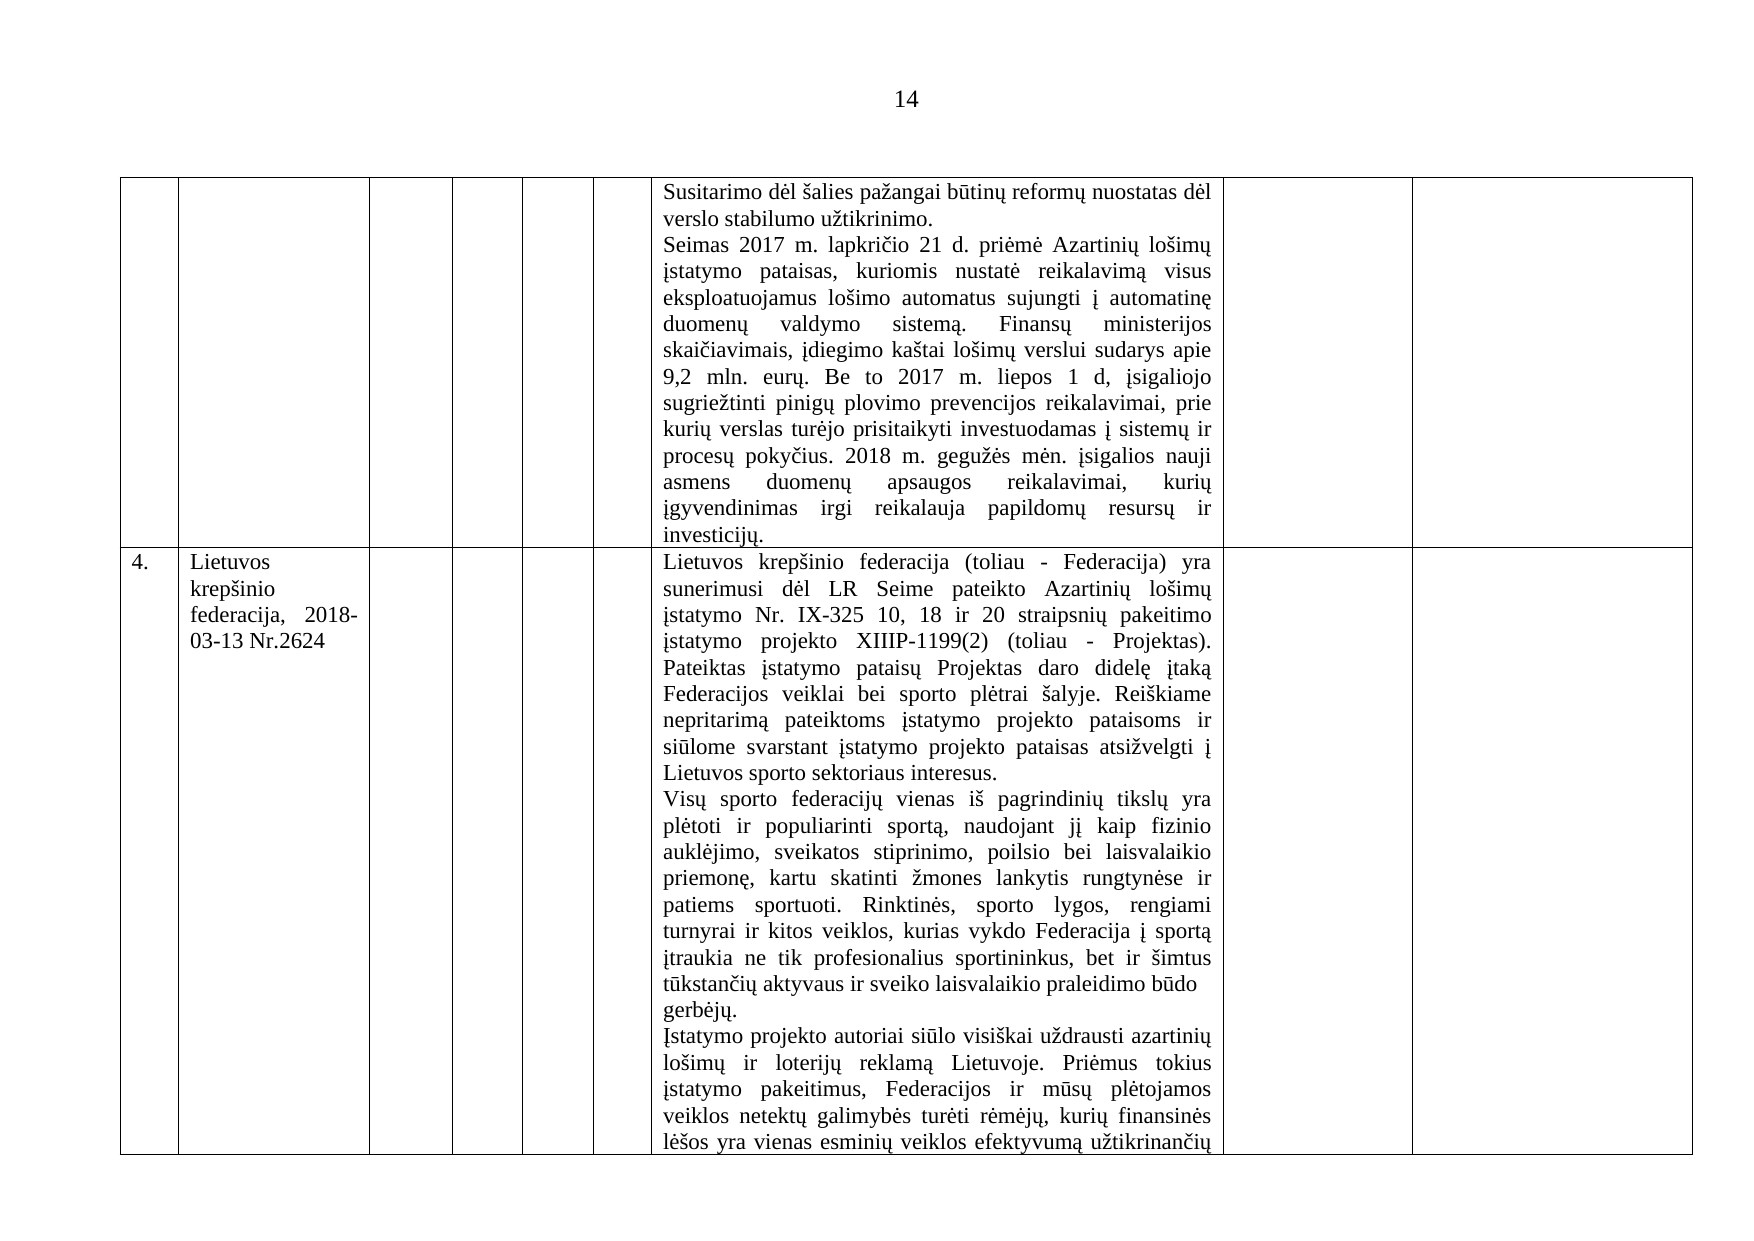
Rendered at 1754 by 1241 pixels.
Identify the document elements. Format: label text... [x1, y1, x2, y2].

table_cell Lietuvos krepšinio federacija, 2018-03-13 Nr.2624 [179, 548, 369, 1154]
table_cell [523, 548, 593, 1154]
table_cell [453, 178, 522, 547]
table_cell [594, 548, 651, 1154]
table_cell [1413, 178, 1692, 547]
table_cell [121, 178, 178, 547]
table_cell Lietuvos krepšinio federacija (toliau - Federacija) yra sunerimusi dėl LR Seime pateikto Azartinių lošimų įstatymo Nr. IX-325 10, 18 ir 20 straipsnių pakeitimo įstatymo projekto XIIIP-1199(2) (toliau - Projektas). Pateiktas įstatymo pataisų Projektas daro didelę įtaką Federacijos veiklai bei sporto plėtrai šalyje. Reiškiame nepritarimą pateiktoms įstatymo projekto pataisoms ir siūlome svarstant įstatymo projekto pataisas atsižvelgti į Lietuvos sporto sektoriaus interesus. Visų sporto federacijų vienas iš pagrindinių tikslų yra plėtoti ir populiarinti sportą, naudojant jį kaip fizinio auklėjimo, sveikatos stiprinimo, poilsio bei laisvalaikio priemonę, kartu skatinti žmones lankytis rungtynėse ir patiems sportuoti. Rinktinės, sporto lygos, rengiami turnyrai ir kitos veiklos, kurias vykdo Federacija į sportą įtraukia ne tik profesionalius sportininkus, bet ir šimtus tūkstančių aktyvaus ir sveiko laisvalaikio praleidimo būdo gerbėjų. Įstatymo projekto autoriai siūlo visiškai uždrausti azartinių lošimų ir loterijų reklamą Lietuvoje. Priėmus tokius įstatymo pakeitimus, Federacijos ir mūsų plėtojamos veiklos netektų galimybės turėti rėmėjų, kurių finansinės lėšos yra vienas esminių veiklos efektyvumą užtikrinančių [652, 548, 1223, 1154]
table_cell [370, 548, 452, 1154]
table_cell [1413, 548, 1692, 1154]
table_cell [1224, 548, 1412, 1154]
table_cell 4. [121, 548, 178, 1154]
table_cell [370, 178, 452, 547]
table_cell Susitarimo dėl šalies pažangai būtinų reformų nuostatas dėl verslo stabilumo užtikrinimo. Seimas 2017 m. lapkričio 21 d. priėmė Azartinių lošimų įstatymo pataisas, kuriomis nustatė reikalavimą visus eksploatuojamus lošimo automatus sujungti į automatinę duomenų valdymo sistemą. Finansų ministerijos skaičiavimais, įdiegimo kaštai lošimų verslui sudarys apie 9,2 mln. eurų. Be to 2017 m. liepos 1 d, įsigaliojo sugriežtinti pinigų plovimo prevencijos reikalavimai, prie kurių verslas turėjo prisitaikyti investuodamas į sistemų ir procesų pokyčius. 2018 m. gegužės mėn. įsigalios nauji asmens duomenų apsaugos reikalavimai, kurių įgyvendinimas irgi reikalauja papildomų resursų ir investicijų. [652, 178, 1223, 547]
table_cell [453, 548, 522, 1154]
table_cell [523, 178, 593, 547]
table_cell [1224, 178, 1412, 547]
table_cell [179, 178, 369, 547]
table_cell [594, 178, 651, 547]
